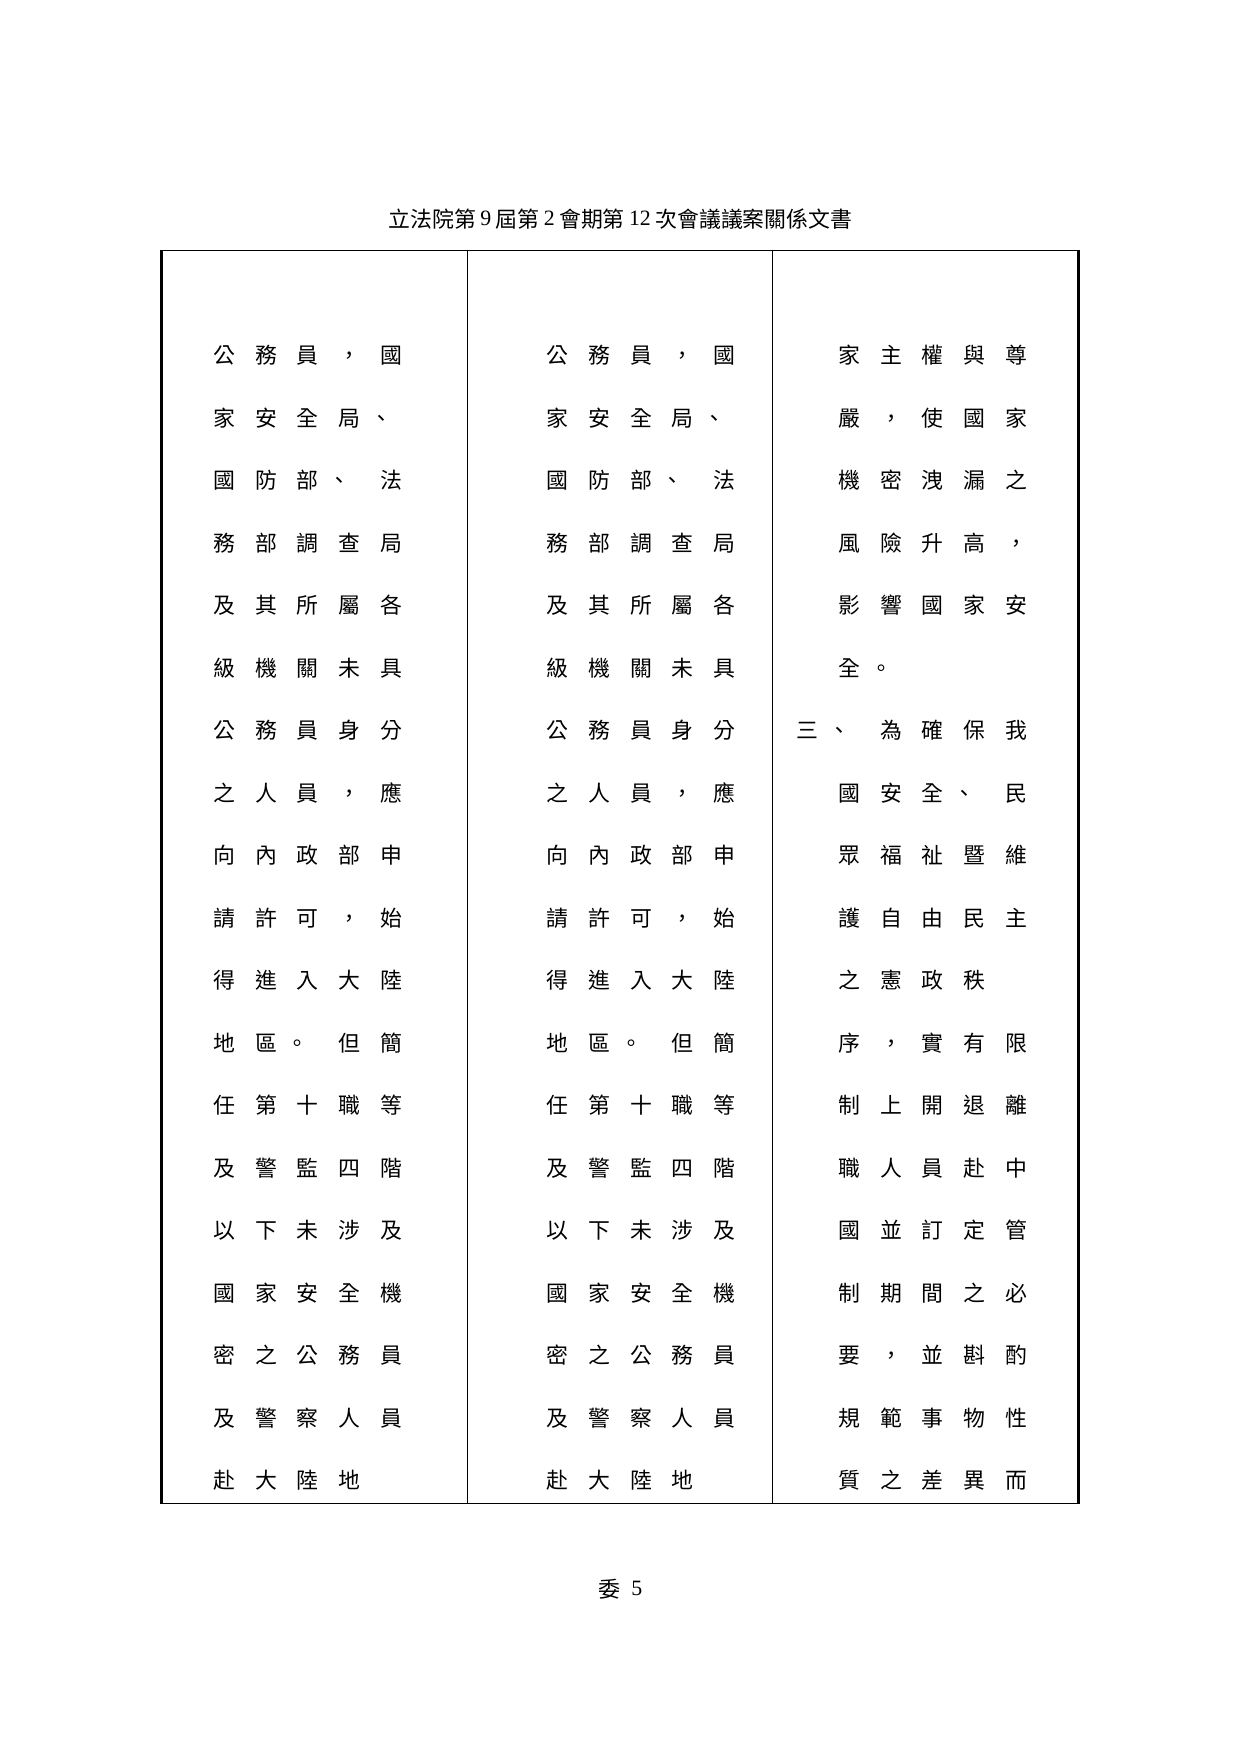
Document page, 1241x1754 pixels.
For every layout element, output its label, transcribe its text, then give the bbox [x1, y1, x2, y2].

table_cell 家主權與尊嚴，使國家機密洩漏之風險升高，影響國家安全。 三、為確保我國安全、民眾福祉暨維護自由民主之憲政秩序，實有限制上開退離職人員赴中國並訂定管制期間之必要，並斟酌規範事物性質之差異而 [773, 251, 1077, 1503]
table_cell 公務員，國家安全局、國防部、法務部調查局及其所屬各級機關未具公務員身分之人員，應向內政部申請許可，始得進入大陸地區。但簡任第十職等及警監四階以下未涉及國家安全機密之公務員及警察人員赴大陸地 [163, 251, 467, 1503]
table_cell 公務員，國家安全局、國防部、法務部調查局及其所屬各級機關未具公務員身分之人員，應向內政部申請許可，始得進入大陸地區。但簡任第十職等及警監四階以下未涉及國家安全機密之公務員及警察人員赴大陸地 [468, 251, 772, 1503]
